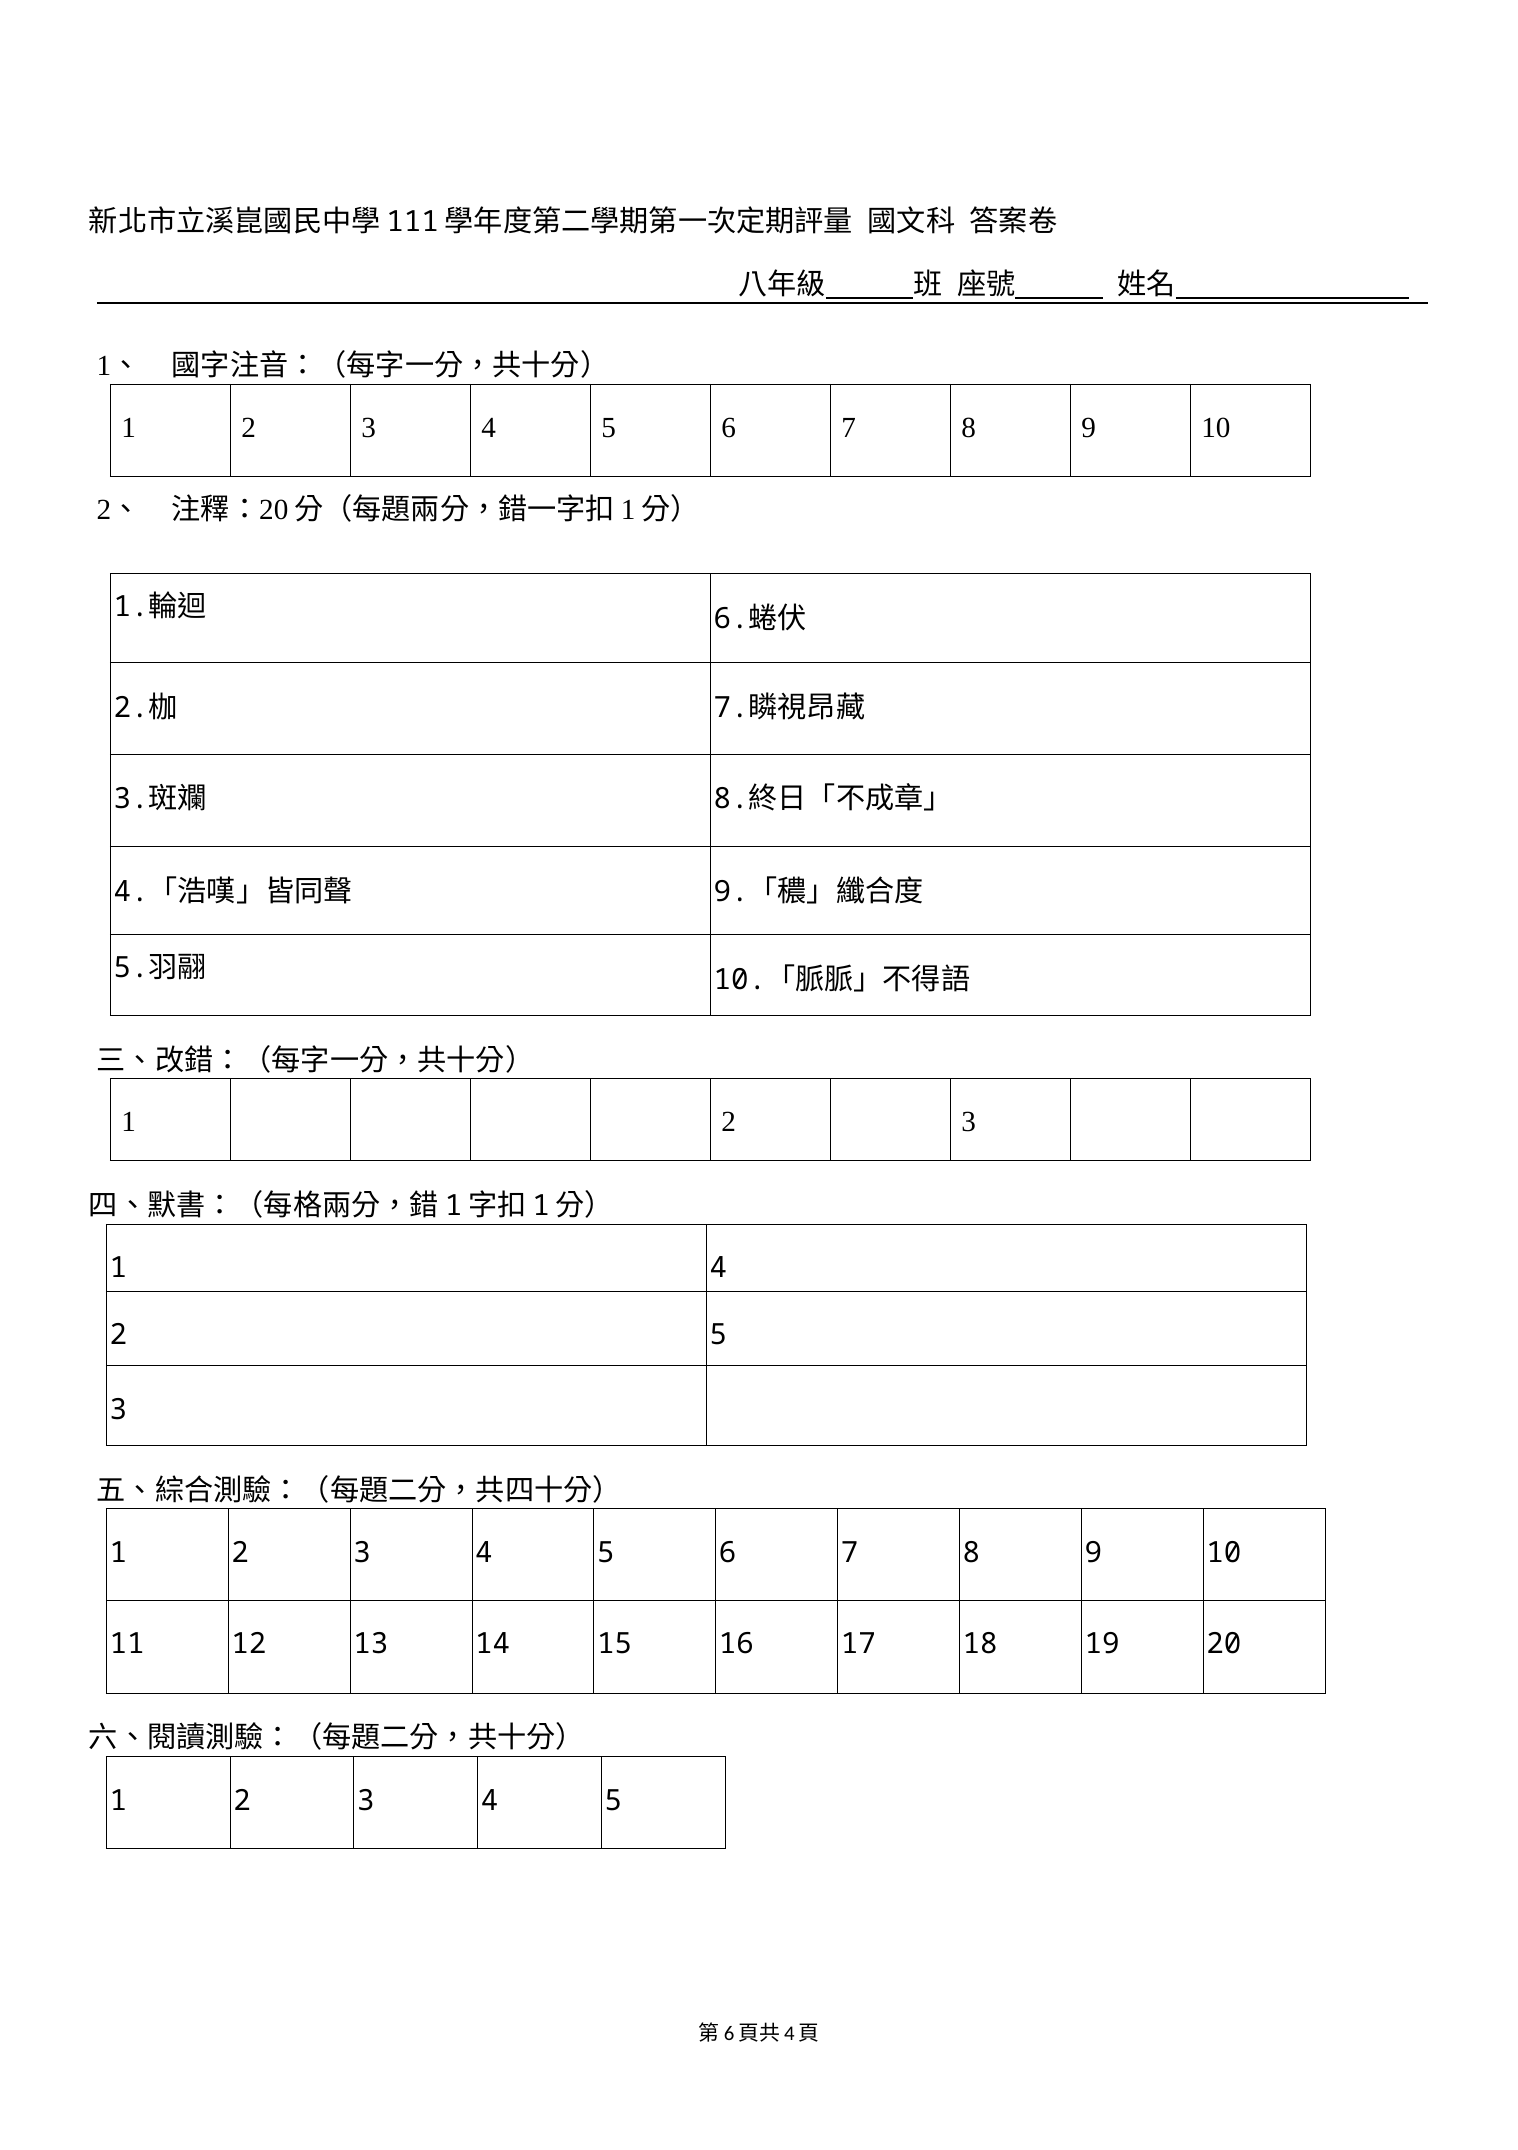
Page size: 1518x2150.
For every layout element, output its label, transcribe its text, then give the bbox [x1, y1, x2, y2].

text 新北市立溪崑國民中學111學年度第二學期第一次定期評量 國文科 答案卷 [89, 177, 1429, 240]
table_header 2 [711, 1079, 830, 1160]
table_header 5 [594, 1509, 715, 1600]
text 三、改錯：（每字一分，共十分） [96, 1016, 1429, 1078]
table_header 1 [107, 1225, 706, 1291]
table_header [591, 1079, 710, 1160]
table_cell 5.羽翮 [111, 935, 710, 1014]
text 四、默書：（每格兩分，錯1字扣1分） [89, 1161, 1429, 1224]
table_header 2 [231, 385, 350, 476]
table_header 10 [1191, 385, 1310, 476]
table_cell 10.「脈脈」不得語 [711, 935, 1310, 1014]
text 六、閱讀測驗：（每題二分，共十分） [89, 1693, 1429, 1756]
table_cell 20 [1204, 1601, 1325, 1692]
table_header 1.輪迴 [111, 574, 710, 662]
table_header 4 [707, 1225, 1306, 1291]
table_cell 4.「浩嘆」皆同聲 [111, 847, 710, 934]
table_header 3 [951, 1079, 1070, 1160]
table_header [1071, 1079, 1190, 1160]
table_header 6 [716, 1509, 837, 1600]
table_cell 7.瞵視昂藏 [711, 663, 1310, 754]
table_cell 16 [716, 1601, 837, 1692]
table_cell [707, 1366, 1306, 1444]
table_header 1 [111, 1079, 230, 1160]
text 五、綜合測驗：（每題二分，共四十分） [96, 1446, 1429, 1508]
table_header [351, 1079, 470, 1160]
table_header 3 [351, 385, 470, 476]
table_header 1 [107, 1509, 228, 1600]
table_cell 8.終日「不成章」 [711, 755, 1310, 846]
table_cell 14 [473, 1601, 593, 1692]
table_header 7 [831, 385, 950, 476]
table_header 5 [602, 1757, 725, 1848]
table_cell 19 [1082, 1601, 1203, 1692]
table_header 3 [351, 1509, 472, 1600]
list 注釋：20分（每題兩分，錯一字扣1分） [96, 496, 1429, 525]
table_header [231, 1079, 350, 1160]
table_cell 5 [707, 1292, 1306, 1365]
table_cell 12 [229, 1601, 350, 1692]
table_cell 15 [594, 1601, 715, 1692]
table_header 4 [478, 1757, 601, 1848]
table_header 4 [473, 1509, 593, 1600]
table_cell 3.斑斕 [111, 755, 710, 846]
table_header 8 [960, 1509, 1081, 1600]
table_cell 18 [960, 1601, 1081, 1692]
list 國字注音：（每字一分，共十分） [96, 321, 1429, 384]
table_cell 17 [838, 1601, 959, 1692]
table_header 10 [1204, 1509, 1325, 1600]
table_header 1 [111, 385, 230, 476]
table_header 8 [951, 385, 1070, 476]
table_header 3 [354, 1757, 477, 1848]
text 八年級 班 座號 姓名 [738, 240, 1429, 302]
table_header 9 [1071, 385, 1190, 476]
table_header [1191, 1079, 1310, 1160]
table_header 1 [107, 1757, 230, 1848]
table_cell 9.「穠」纖合度 [711, 847, 1310, 934]
table_header 9 [1082, 1509, 1203, 1600]
table_cell 13 [351, 1601, 472, 1692]
table_header 2 [229, 1509, 350, 1600]
table_cell 3 [107, 1366, 706, 1444]
table_header [831, 1079, 950, 1160]
table_cell 2 [107, 1292, 706, 1365]
table_header 6 [711, 385, 830, 476]
table_header 5 [591, 385, 710, 476]
table_cell 11 [107, 1601, 228, 1692]
table_header 2 [231, 1757, 353, 1848]
table_header 6.蜷伏 [711, 574, 1310, 662]
table_header 4 [471, 385, 590, 476]
table_cell 2.枷 [111, 663, 710, 754]
table_header [471, 1079, 590, 1160]
table_header 7 [838, 1509, 959, 1600]
